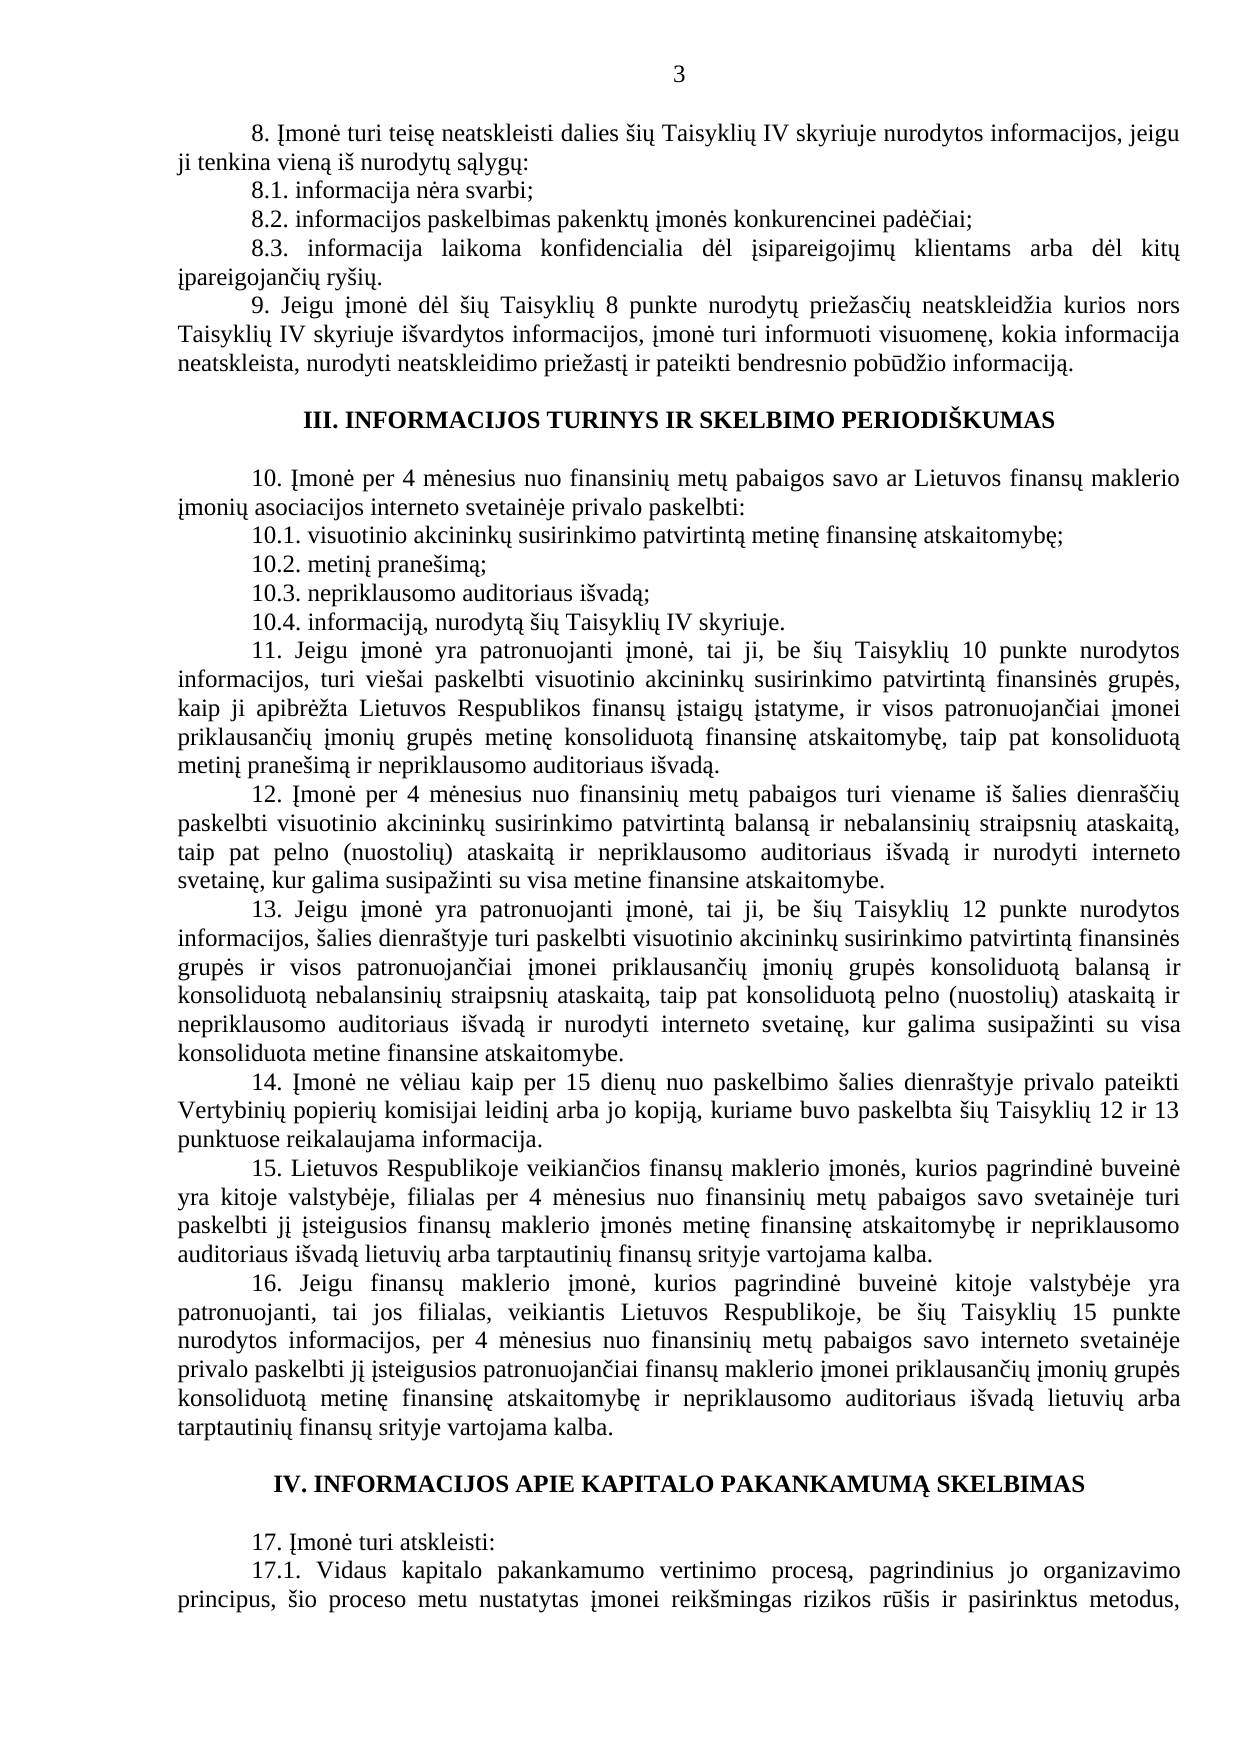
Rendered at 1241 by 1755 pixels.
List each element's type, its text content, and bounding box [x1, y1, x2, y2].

text 14. Įmonė ne vėliau kaip per 15 dienų nuo paskelbimo šalies dienraštyje privalo pateikti Vertybinių popierių komisijai leidinį arba jo kopiją, kuriame buvo paskelbta šių Taisyklių 12 ir 13 punktuose reikalaujama informacija. [177, 1067, 1181, 1153]
text 12. Įmonė per 4 mėnesius nuo finansinių metų pabaigos turi viename iš šalies dienraščių paskelbti visuotinio akcininkų susirinkimo patvirtintą balansą ir nebalansinių straipsnių ataskaitą, taip pat pelno (nuostolių) ataskaitą ir nepriklausomo auditoriaus išvadą ir nurodyti interneto svetainę, kur galima susipažinti su visa metine finansine atskaitomybe. [177, 779, 1181, 894]
text 10. Įmonė per 4 mėnesius nuo finansinių metų pabaigos savo ar Lietuvos finansų maklerio įmonių asociacijos interneto svetainėje privalo paskelbti: [177, 463, 1181, 521]
text 17. Įmonė turi atskleisti: [177, 1527, 1181, 1556]
text 10.4. informaciją, nurodytą šių Taisyklių IV skyriuje. [177, 607, 1181, 636]
text 8. Įmonė turi teisę neatskleisti dalies šių Taisyklių IV skyriuje nurodytos informacijos, jeigu ji tenkina vieną iš nurodytų sąlygų: [177, 118, 1181, 176]
text 10.1. visuotinio akcininkų susirinkimo patvirtintą metinę finansinę atskaitomybę; [177, 521, 1181, 549]
text 13. Jeigu įmonė yra patronuojanti įmonė, tai ji, be šių Taisyklių 12 punkte nurodytos informacijos, šalies dienraštyje turi paskelbti visuotinio akcininkų susirinkimo patvirtintą finansinės grupės ir visos patronuojančiai įmonei priklausančių įmonių grupės konsoliduotą balansą ir konsoliduotą nebalansinių straipsnių ataskaitą, taip pat konsoliduotą pelno (nuostolių) ataskaitą ir nepriklausomo auditoriaus išvadą ir nurodyti interneto svetainę, kur galima susipažinti su visa konsoliduota metine finansine atskaitomybe. [177, 894, 1181, 1067]
text 8.1. informacija nėra svarbi; [177, 176, 1181, 204]
text 15. Lietuvos Respublikoje veikiančios finansų maklerio įmonės, kurios pagrindinė buveinė yra kitoje valstybėje, filialas per 4 mėnesius nuo finansinių metų pabaigos savo svetainėje turi paskelbti jį įsteigusios finansų maklerio įmonės metinę finansinę atskaitomybę ir nepriklausomo auditoriaus išvadą lietuvių arba tarptautinių finansų srityje vartojama kalba. [177, 1153, 1181, 1268]
text 8.2. informacijos paskelbimas pakenktų įmonės konkurencinei padėčiai; [177, 204, 1181, 233]
text 10.2. metinį pranešimą; [177, 549, 1181, 578]
text 9. Jeigu įmonė dėl šių Taisyklių 8 punkte nurodytų priežasčių neatskleidžia kurios nors Taisyklių IV skyriuje išvardytos informacijos, įmonė turi informuoti visuomenę, kokia informacija neatskleista, nurodyti neatskleidimo priežastį ir pateikti bendresnio pobūdžio informaciją. [177, 291, 1181, 377]
text 8.3. informacija laikoma konfidencialia dėl įsipareigojimų klientams arba dėl kitų įpareigojančių ryšių. [177, 233, 1181, 291]
text 17.1. Vidaus kapitalo pakankamumo vertinimo procesą, pagrindinius jo organizavimo principus, šio proceso metu nustatytas įmonei reikšmingas rizikos rūšis ir pasirinktus metodus, [177, 1556, 1181, 1613]
text IV. INFORMACIJOS APIE KAPITALO PAKANKAMUMĄ SKELBIMAS [177, 1469, 1181, 1498]
text III. INFORMACIJOS TURINYS IR SKELBIMO PERIODIŠKUMAS [177, 406, 1181, 434]
text 10.3. nepriklausomo auditoriaus išvadą; [177, 578, 1181, 607]
text 16. Jeigu finansų maklerio įmonė, kurios pagrindinė buveinė kitoje valstybėje yra patronuojanti, tai jos filialas, veikiantis Lietuvos Respublikoje, be šių Taisyklių 15 punkte nurodytos informacijos, per 4 mėnesius nuo finansinių metų pabaigos savo interneto svetainėje privalo paskelbti jį įsteigusios patronuojančiai finansų maklerio įmonei priklausančių įmonių grupės konsoliduotą metinę finansinę atskaitomybę ir nepriklausomo auditoriaus išvadą lietuvių arba tarptautinių finansų srityje vartojama kalba. [177, 1268, 1181, 1441]
text 11. Jeigu įmonė yra patronuojanti įmonė, tai ji, be šių Taisyklių 10 punkte nurodytos informacijos, turi viešai paskelbti visuotinio akcininkų susirinkimo patvirtintą finansinės grupės, kaip ji apibrėžta Lietuvos Respublikos finansų įstaigų įstatyme, ir visos patronuojančiai įmonei priklausančių įmonių grupės metinę konsoliduotą finansinę atskaitomybę, taip pat konsoliduotą metinį pranešimą ir nepriklausomo auditoriaus išvadą. [177, 636, 1181, 779]
